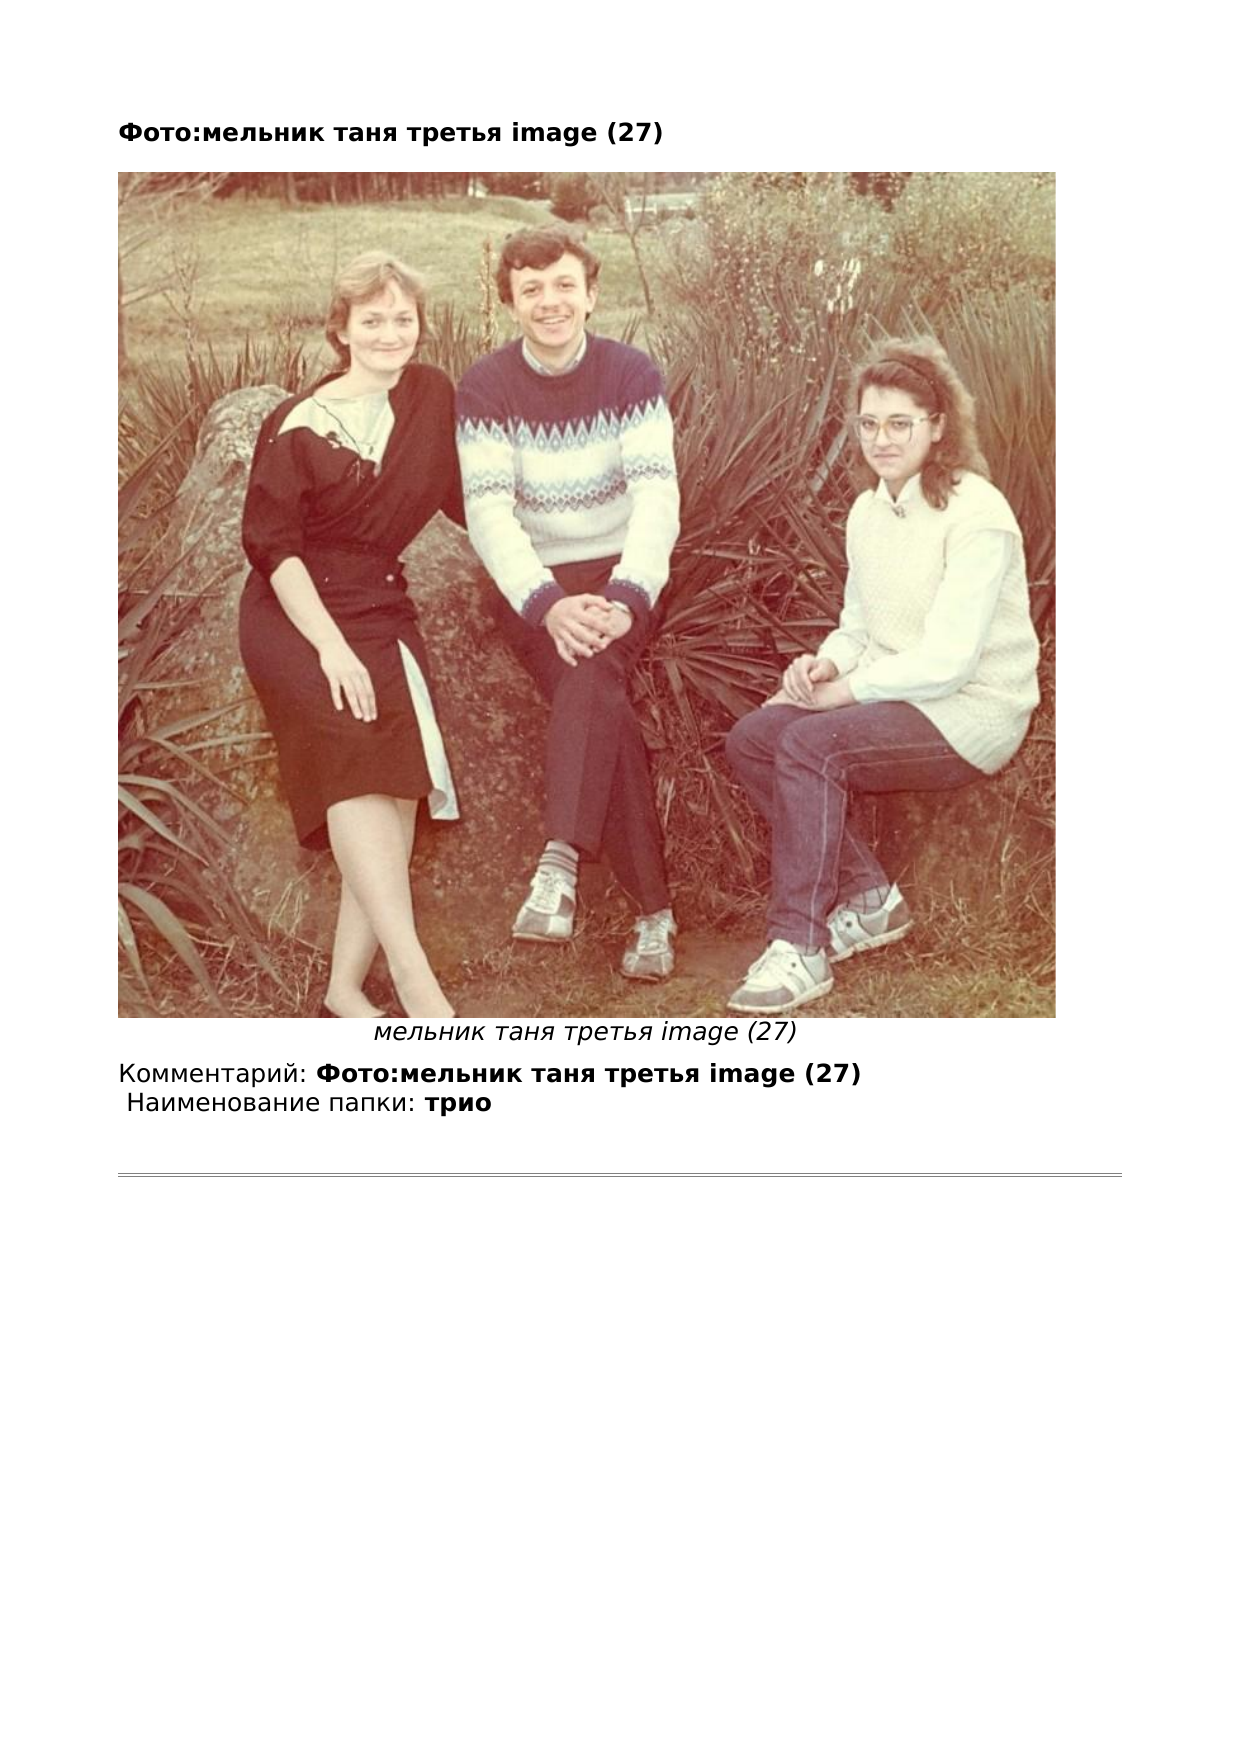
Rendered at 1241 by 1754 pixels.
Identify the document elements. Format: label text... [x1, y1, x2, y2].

picture [118, 172, 1056, 1018]
text мельник таня третья image (27) [118, 1018, 1056, 1046]
subtitle Фото:мельник таня третья image (27) [118, 118, 1122, 147]
text Комментарий: Фото:мельник таня третья image (27) Наименование папки: трио [118, 1059, 1122, 1146]
